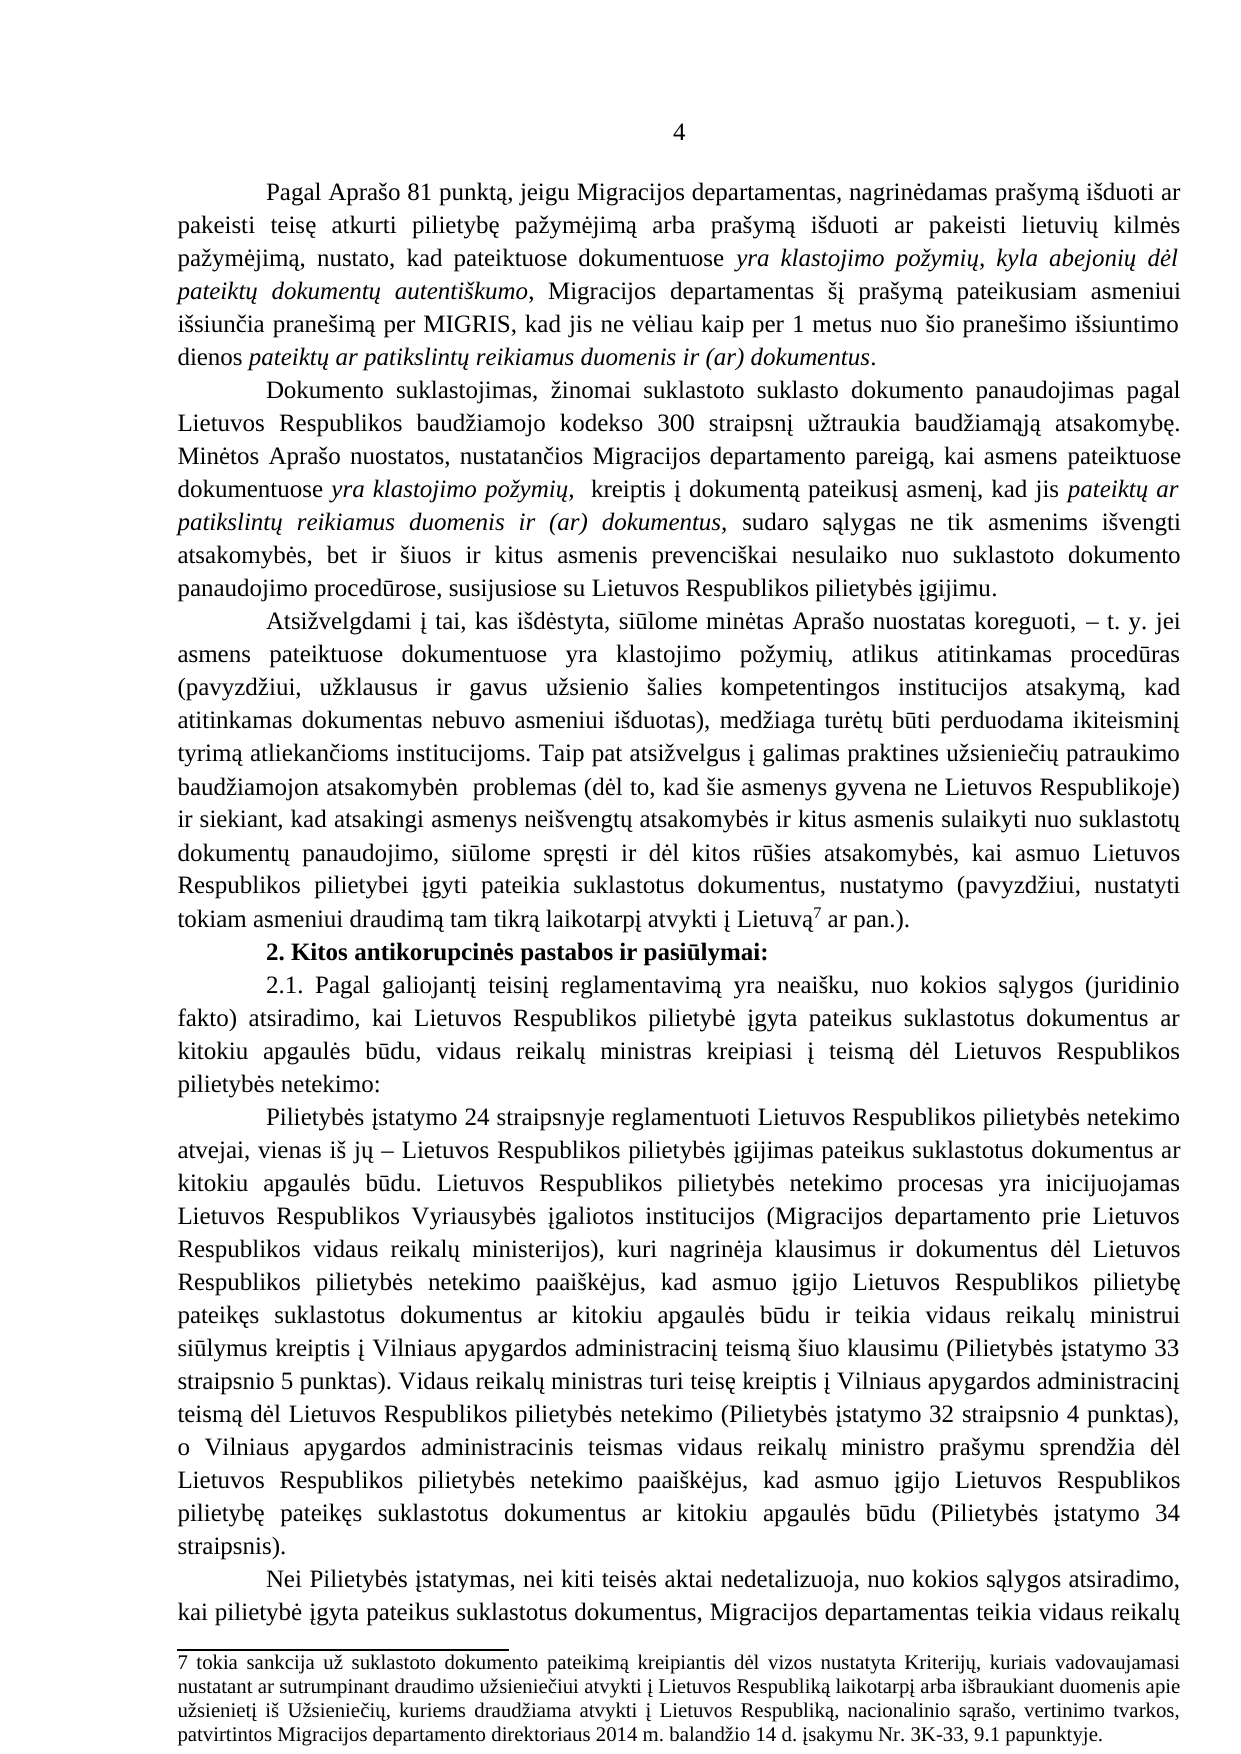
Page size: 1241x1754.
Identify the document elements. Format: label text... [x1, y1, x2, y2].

text Pagal Aprašo 81 punktą, jeigu Migracijos departamentas, nagrinėdamas prašymą išduoti ar pakeisti teisę atkurti pilietybę pažymėjimą arba prašymą išduoti ar pakeisti lietuvių kilmės pažymėjimą, nustato, kad pateiktuose dokumentuose yra klastojimo požymių, kyla abejonių dėl pateiktų dokumentų autentiškumo, Migracijos departamentas šį prašymą pateikusiam asmeniui išsiunčia pranešimą per MIGRIS, kad jis ne vėliau kaip per 1 metus nuo šio pranešimo išsiuntimo dienos pateiktų ar patikslintų reikiamus duomenis ir (ar) dokumentus. [177, 177, 1181, 371]
text Atsižvelgdami į tai, kas išdėstyta, siūlome minėtas Aprašo nuostatas koreguoti, – t. y. jei asmens pateiktuose dokumentuose yra klastojimo požymių, atlikus atitinkamas procedūras (pavyzdžiui, užklausus ir gavus užsienio šalies kompetentingos institucijos atsakymą, kad atitinkamas dokumentas nebuvo asmeniui išduotas), medžiaga turėtų būti perduodama ikiteisminį tyrimą atliekančioms institucijoms. Taip pat atsižvelgus į galimas praktines užsieniečių patraukimo baudžiamojon atsakomybėn problemas (dėl to, kad šie asmenys gyvena ne Lietuvos Respublikoje) ir siekiant, kad atsakingi asmenys neišvengtų atsakomybės ir kitus asmenis sulaikyti nuo suklastotų dokumentų panaudojimo, siūlome spręsti ir dėl kitos rūšies atsakomybės, kai asmuo Lietuvos Respublikos pilietybei įgyti pateikia suklastotus dokumentus, nustatymo (pavyzdžiui, nustatyti tokiam asmeniui draudimą tam tikrą laikotarpį atvykti į Lietuvą ar pan.). [177, 606, 1181, 932]
text Pilietybės įstatymo 24 straipsnyje reglamentuoti Lietuvos Respublikos pilietybės netekimo atvejai, vienas iš jų – Lietuvos Respublikos pilietybės įgijimas pateikus suklastotus dokumentus ar kitokiu apgaulės būdu. Lietuvos Respublikos pilietybės netekimo procesas yra inicijuojamas Lietuvos Respublikos Vyriausybės įgaliotos institucijos (Migracijos departamento prie Lietuvos Respublikos vidaus reikalų ministerijos), kuri nagrinėja klausimus ir dokumentus dėl Lietuvos Respublikos pilietybės netekimo paaiškėjus, kad asmuo įgijo Lietuvos Respublikos pilietybę pateikęs suklastotus dokumentus ar kitokiu apgaulės būdu ir teikia vidaus reikalų ministrui siūlymus kreiptis į Vilniaus apygardos administracinį teismą šiuo klausimu (Pilietybės įstatymo 33 straipsnio 5 punktas). Vidaus reikalų ministras turi teisę kreiptis į Vilniaus apygardos administracinį teismą dėl Lietuvos Respublikos pilietybės netekimo (Pilietybės įstatymo 32 straipsnio 4 punktas), o Vilniaus apygardos administracinis teismas vidaus reikalų ministro prašymu sprendžia dėl Lietuvos Respublikos pilietybės netekimo paaiškėjus, kad asmuo įgijo Lietuvos Respublikos pilietybę pateikęs suklastotus dokumentus ar kitokiu apgaulės būdu (Pilietybės įstatymo 34 straipsnis). [177, 1102, 1181, 1560]
text 2.1. Pagal galiojantį teisinį reglamentavimą yra neaišku, nuo kokios sąlygos (juridinio fakto) atsiradimo, kai Lietuvos Respublikos pilietybė įgyta pateikus suklastotus dokumentus ar kitokiu apgaulės būdu, vidaus reikalų ministras kreipiasi į teismą dėl Lietuvos Respublikos pilietybės netekimo: [177, 970, 1181, 1097]
text 2. Kitos antikorupcinės pastabos ir pasiūlymai: [177, 937, 1181, 965]
text Dokumento suklastojimas, žinomai suklastoto suklasto dokumento panaudojimas pagal Lietuvos Respublikos baudžiamojo kodekso 300 straipsnį užtraukia baudžiamąją atsakomybę. Minėtos Aprašo nuostatos, nustatančios Migracijos departamento pareigą, kai asmens pateiktuose dokumentuose yra klastojimo požymių, kreiptis į dokumentą pateikusį asmenį, kad jis pateiktų ar patikslintų reikiamus duomenis ir (ar) dokumentus, sudaro sąlygas ne tik asmenims išvengti atsakomybės, bet ir šiuos ir kitus asmenis prevenciškai nesulaiko nuo suklastoto dokumento panaudojimo procedūrose, susijusiose su Lietuvos Respublikos pilietybės įgijimu. [177, 375, 1181, 602]
text tokia sankcija už suklastoto dokumento pateikimą kreipiantis dėl vizos nustatyta Kriterijų, kuriais vadovaujamasi nustatant ar sutrumpinant draudimo užsieniečiui atvykti į Lietuvos Respubliką laikotarpį arba išbraukiant duomenis apie užsienietį iš Užsieniečių, kuriems draudžiama atvykti į Lietuvos Respubliką, nacionalinio sąrašo, vertinimo tvarkos, patvirtintos Migracijos departamento direktoriaus 2014 m. balandžio 14 d. įsakymu Nr. 3K-33, 9.1 papunktyje. [177, 1650, 1181, 1746]
text Nei Pilietybės įstatymas, nei kiti teisės aktai nedetalizuoja, nuo kokios sąlygos atsiradimo, kai pilietybė įgyta pateikus suklastotus dokumentus, Migracijos departamentas teikia vidaus reikalų [177, 1564, 1181, 1626]
